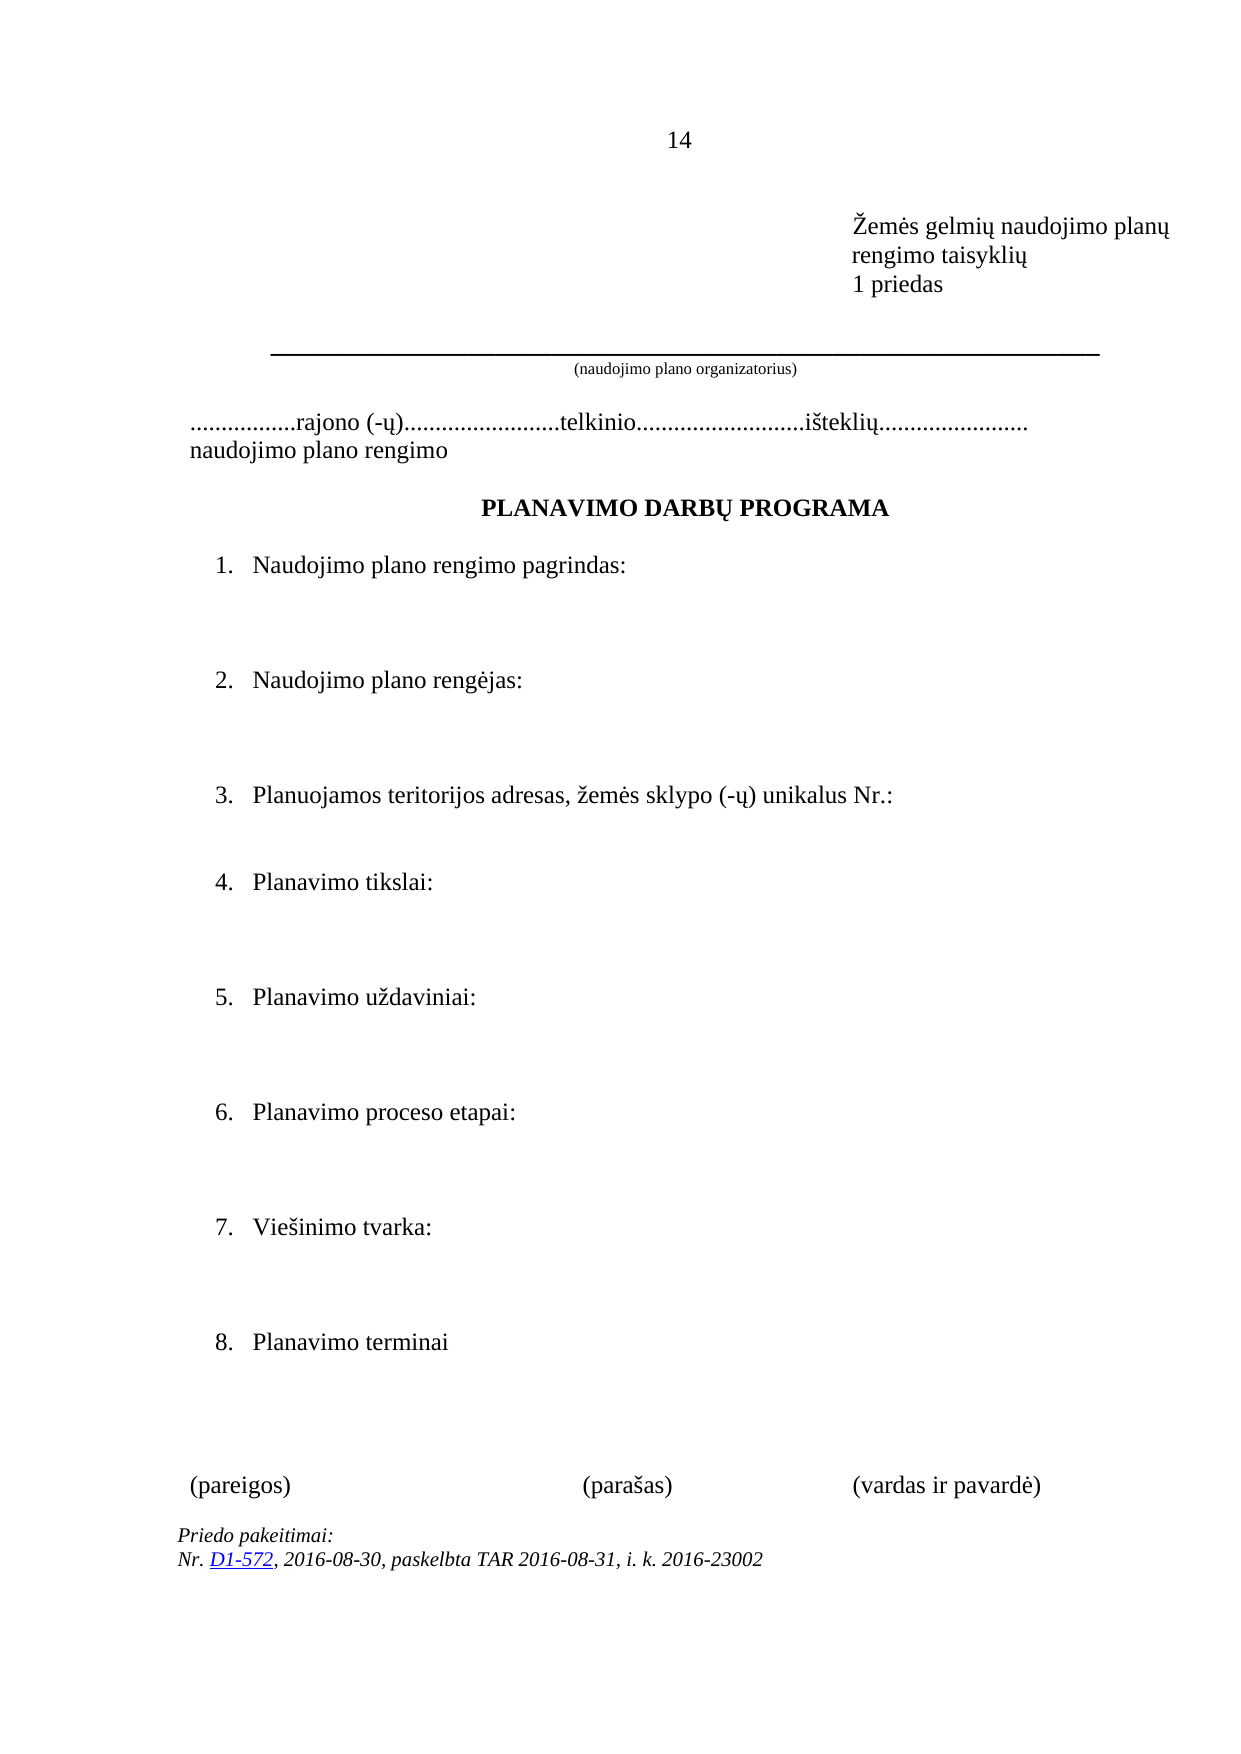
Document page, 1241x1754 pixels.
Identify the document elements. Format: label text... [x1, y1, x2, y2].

text 5. Planavimo uždaviniai: [215, 982, 1181, 1010]
text ___________________________________________________________ [177, 326, 1181, 359]
text 1 priedas [852, 269, 1181, 297]
text PLANAVIMO DARBŲ PROGRAMA [177, 493, 1181, 522]
text 1. Naudojimo plano rengimo pagrindas: [215, 550, 1181, 579]
text Žemės gelmių naudojimo planų rengimo taisyklių [852, 211, 1181, 269]
text 3. Planuojamos teritorijos adresas, žemės sklypo (-ų) unikalus Nr.: [215, 780, 1181, 809]
text (naudojimo plano organizatorius) [177, 359, 1181, 378]
text 4. Planavimo tikslai: [215, 867, 1181, 895]
text Nr. D1-572, 2016-08-30, paskelbta TAR 2016-08-31, i. k. 2016-23002 [177, 1547, 1181, 1571]
text naudojimo plano rengimo [177, 435, 1181, 464]
text 6. Planavimo proceso etapai: [215, 1097, 1181, 1125]
text (pareigos) (parašas) (vardas ir pavardė) [177, 1470, 1181, 1499]
text .................rajono (-ų).........................telkinio...........................išteklių........................ [177, 407, 1181, 435]
text Priedo pakeitimai: [177, 1523, 1181, 1547]
text 8. Planavimo terminai [215, 1327, 1181, 1355]
text 2. Naudojimo plano rengėjas: [215, 665, 1181, 694]
text 7. Viešinimo tvarka: [215, 1212, 1181, 1240]
